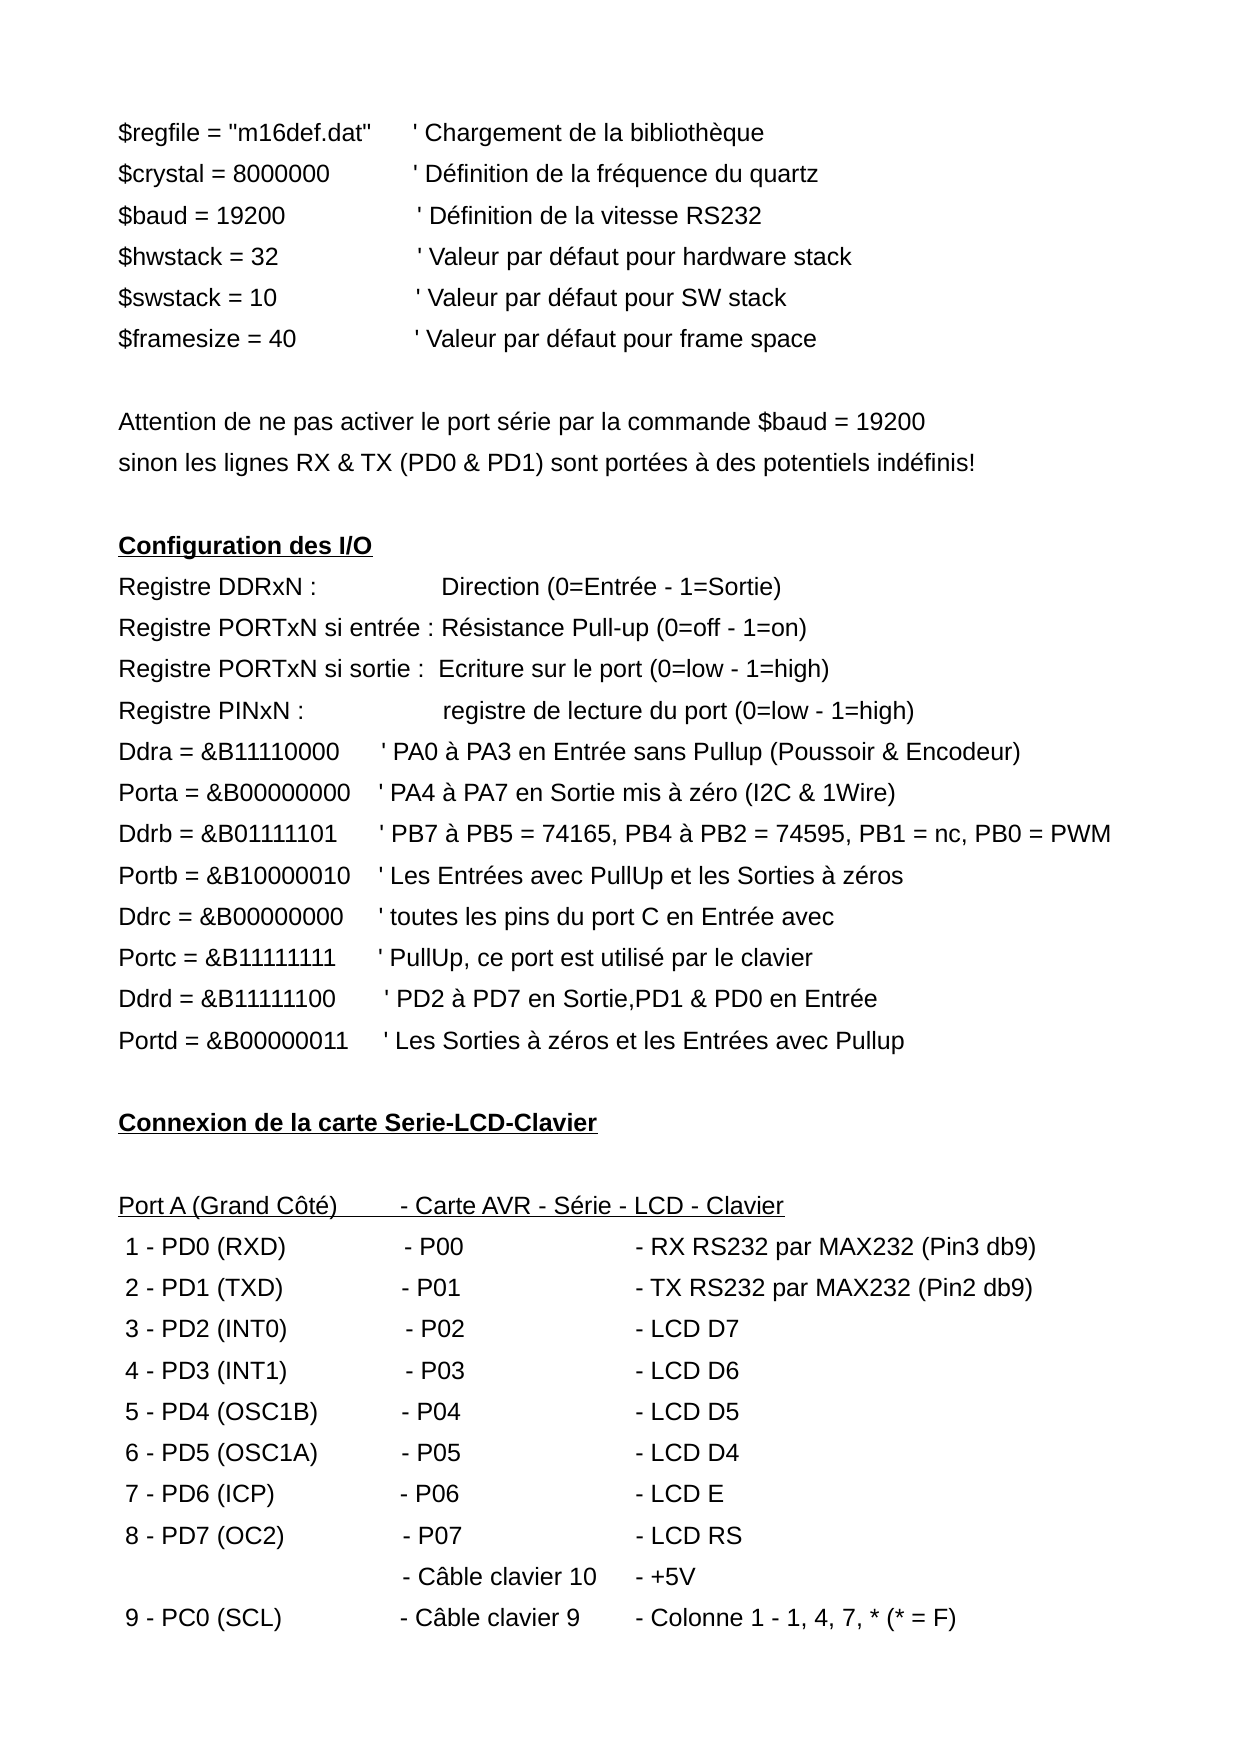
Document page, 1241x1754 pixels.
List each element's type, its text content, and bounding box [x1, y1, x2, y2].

text Porta = &B00000000 ' PA4 à PA7 en Sortie mis à zéro (I2C & 1Wire) [118, 778, 1122, 807]
text - Câble clavier 10 - +5V [118, 1562, 1122, 1591]
text 2 - PD1 (TXD) - P01 - TX RS232 par MAX232 (Pin2 db9) [118, 1273, 1122, 1302]
text Ddra = &B11110000 ' PA0 à PA3 en Entrée sans Pullup (Poussoir & Encodeur) [118, 737, 1122, 766]
text Registre PORTxN si entrée : Résistance Pull-up (0=off - 1=on) [118, 613, 1122, 642]
text Portb = &B10000010 ' Les Entrées avec PullUp et les Sorties à zéros [118, 861, 1122, 889]
text Configuration des I/O [118, 531, 1122, 559]
text $baud = 19200 ' Définition de la vitesse RS232 [118, 201, 1122, 229]
text Ddrc = &B00000000 ' toutes les pins du port C en Entrée avec [118, 902, 1122, 931]
text 4 - PD3 (INT1) - P03 - LCD D6 [118, 1356, 1122, 1384]
text 1 - PD0 (RXD) - P00 - RX RS232 par MAX232 (Pin3 db9) [118, 1232, 1122, 1261]
text Registre PINxN : registre de lecture du port (0=low - 1=high) [118, 696, 1122, 724]
text $crystal = 8000000 ' Définition de la fréquence du quartz [118, 159, 1122, 188]
text $regfile = "m16def.dat" ' Chargement de la bibliothèque [118, 118, 1122, 147]
text 9 - PC0 (SCL) - Câble clavier 9 - Colonne 1 - 1, 4, 7, * (* = F) [118, 1603, 1122, 1632]
text $hwstack = 32 ' Valeur par défaut pour hardware stack [118, 242, 1122, 271]
text sinon les lignes RX & TX (PD0 & PD1) sont portées à des potentiels indéfinis! [118, 448, 1122, 477]
text Port A (Grand Côté) - Carte AVR - Série - LCD - Clavier [118, 1191, 1122, 1219]
text 7 - PD6 (ICP) - P06 - LCD E [118, 1479, 1122, 1508]
text Connexion de la carte Serie-LCD-Clavier [118, 1108, 1122, 1137]
text Ddrd = &B11111100 ' PD2 à PD7 en Sortie,PD1 & PD0 en Entrée [118, 984, 1122, 1013]
text 8 - PD7 (OC2) - P07 - LCD RS [118, 1521, 1122, 1549]
text 3 - PD2 (INT0) - P02 - LCD D7 [118, 1314, 1122, 1343]
text Portd = &B00000011 ' Les Sorties à zéros et les Entrées avec Pullup [118, 1026, 1122, 1054]
text $swstack = 10 ' Valeur par défaut pour SW stack [118, 283, 1122, 312]
text $framesize = 40 ' Valeur par défaut pour frame space [118, 324, 1122, 353]
text Attention de ne pas activer le port série par la commande $baud = 19200 [118, 407, 1122, 436]
text Ddrb = &B01111101 ' PB7 à PB5 = 74165, PB4 à PB2 = 74595, PB1 = nc, PB0 = PWM [118, 819, 1122, 848]
text Portc = &B11111111 ' PullUp, ce port est utilisé par le clavier [118, 943, 1122, 972]
text 5 - PD4 (OSC1B) - P04 - LCD D5 [118, 1397, 1122, 1426]
text 6 - PD5 (OSC1A) - P05 - LCD D4 [118, 1438, 1122, 1467]
text Registre DDRxN : Direction (0=Entrée - 1=Sortie) [118, 572, 1122, 601]
text Registre PORTxN si sortie : Ecriture sur le port (0=low - 1=high) [118, 654, 1122, 683]
